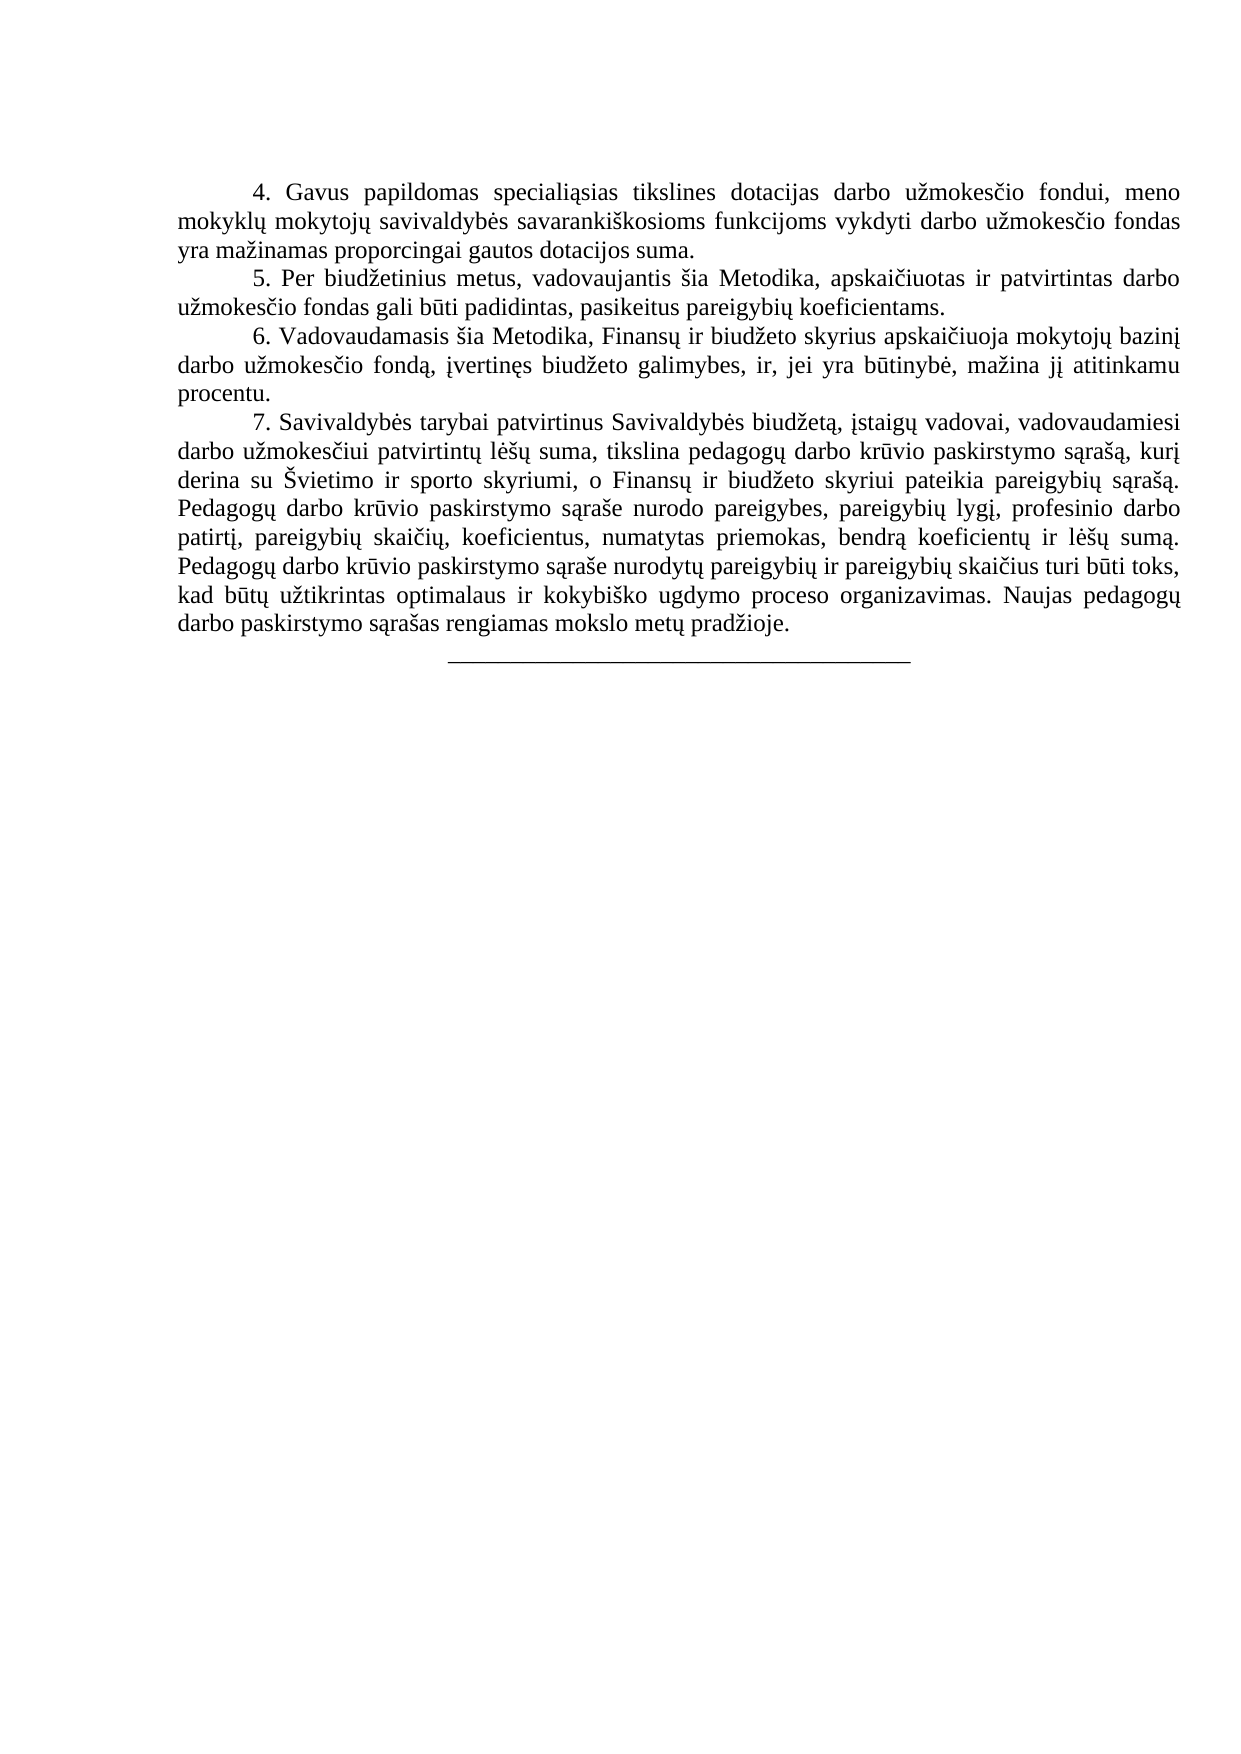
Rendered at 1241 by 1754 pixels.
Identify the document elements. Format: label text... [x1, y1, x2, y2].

text 6. Vadovaudamasis šia Metodika, Finansų ir biudžeto skyrius apskaičiuoja mokytojų bazinį darbo užmokesčio fondą, įvertinęs biudžeto galimybes, ir, jei yra būtinybė, mažina jį atitinkamu procentu. [177, 321, 1181, 407]
text 4. Gavus papildomas specialiąsias tikslines dotacijas darbo užmokesčio fondui, meno mokyklų mokytojų savivaldybės savarankiškosioms funkcijoms vykdyti darbo užmokesčio fondas yra mažinamas proporcingai gautos dotacijos suma. [177, 177, 1181, 263]
text 5. Per biudžetinius metus, vadovaujantis šia Metodika, apskaičiuotas ir patvirtintas darbo užmokesčio fondas gali būti padidintas, pasikeitus pareigybių koeficientams. [177, 263, 1181, 321]
text 7. Savivaldybės tarybai patvirtinus Savivaldybės biudžetą, įstaigų vadovai, vadovaudamiesi darbo užmokesčiui patvirtintų lėšų suma, tikslina pedagogų darbo krūvio paskirstymo sąrašą, kurį derina su Švietimo ir sporto skyriumi, o Finansų ir biudžeto skyriui pateikia pareigybių sąrašą. Pedagogų darbo krūvio paskirstymo sąraše nurodo pareigybes, pareigybių lygį, profesinio darbo patirtį, pareigybių skaičių, koeficientus, numatytas priemokas, bendrą koeficientų ir lėšų sumą. Pedagogų darbo krūvio paskirstymo sąraše nurodytų pareigybių ir pareigybių skaičius turi būti toks, kad būtų užtikrintas optimalaus ir kokybiško ugdymo proceso organizavimas. Naujas pedagogų darbo paskirstymo sąrašas rengiamas mokslo metų pradžioje. [177, 407, 1181, 637]
text _____________________________________ [177, 637, 1181, 666]
